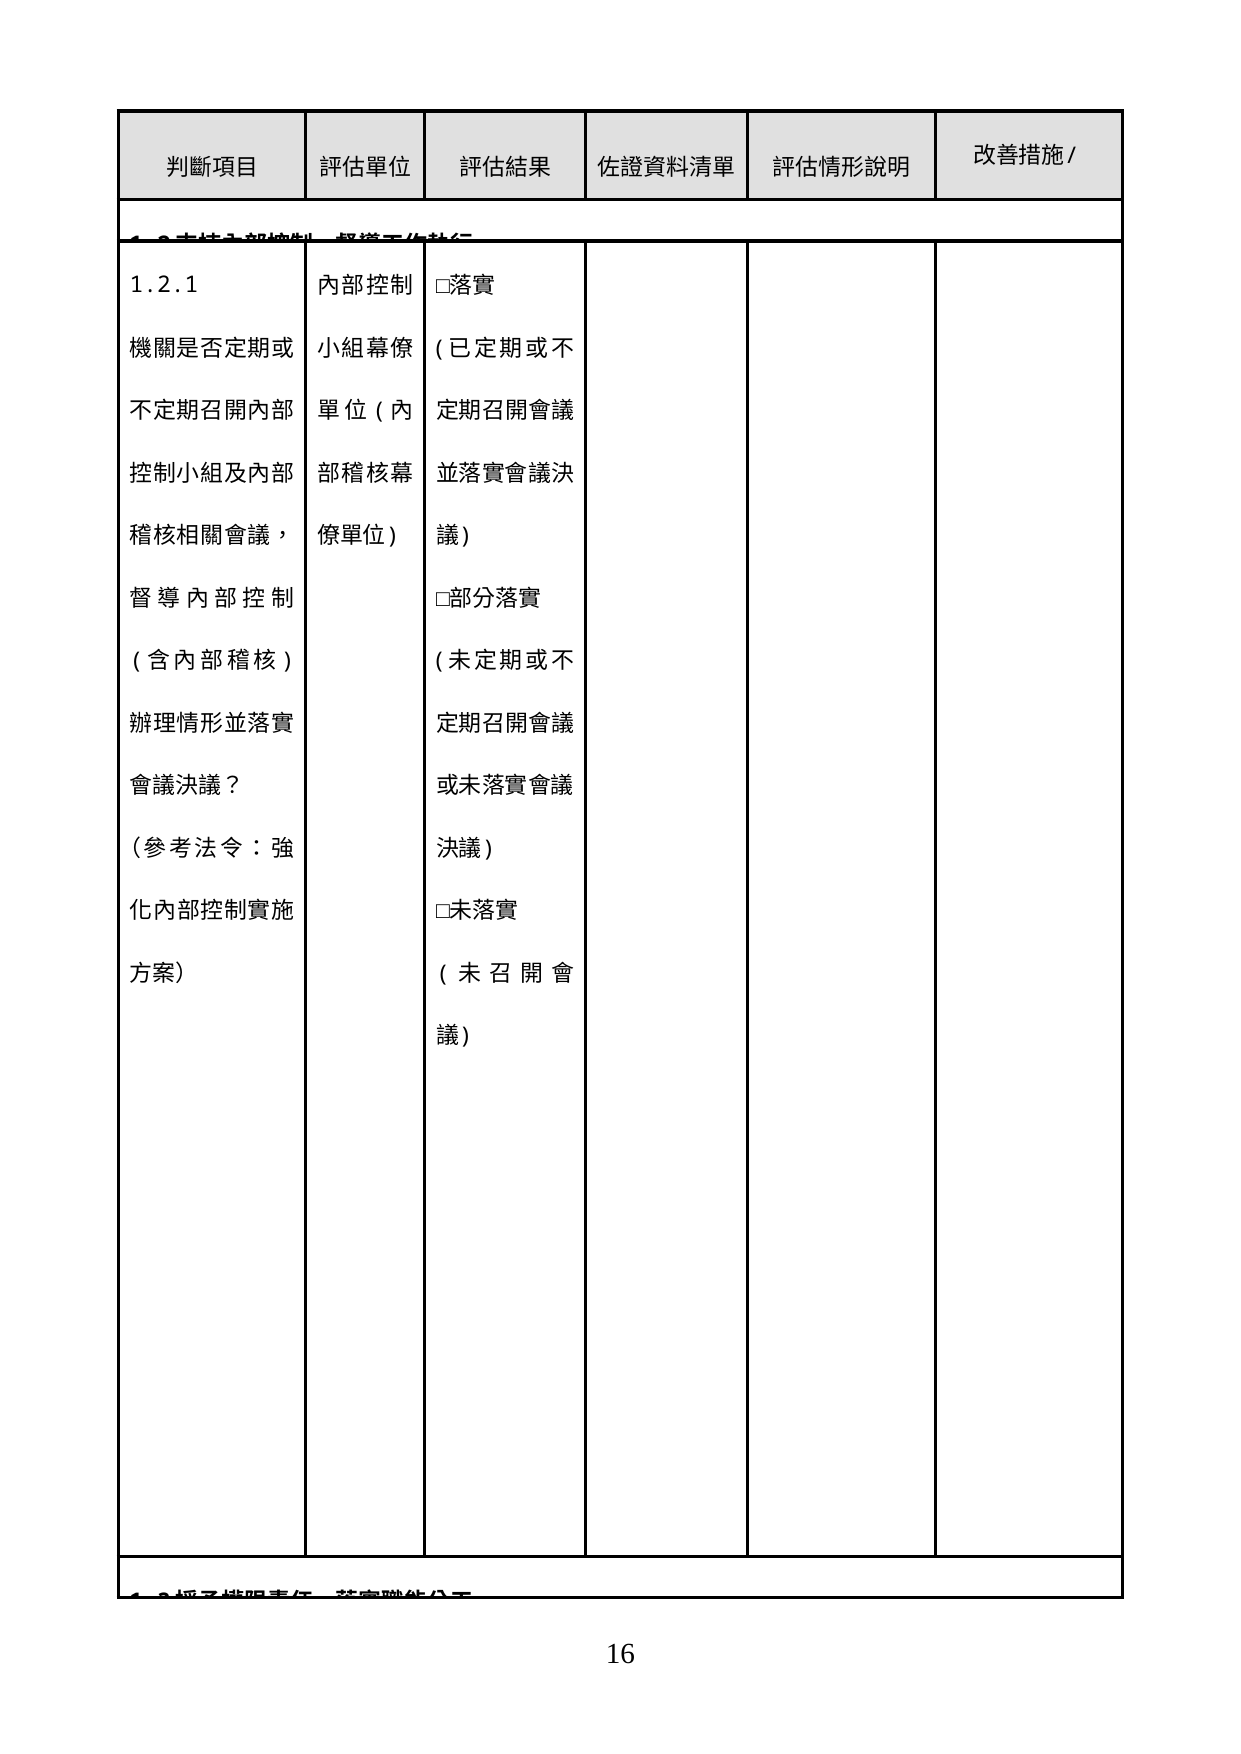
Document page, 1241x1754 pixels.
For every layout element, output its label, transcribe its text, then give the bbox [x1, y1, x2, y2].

table_cell [937, 243, 1121, 1555]
table_header 改善措施/ 具體興革建議 [937, 113, 1121, 198]
table_cell 1.2.1 機關是否定期或不定期召開內部控制小組及內部稽核相關會議，督導內部控制(含內部稽核)辦理情形並落實會議決議？ （參考法令：強化內部控制實施方案） [120, 243, 304, 1555]
table_header 佐證資料清單 [587, 113, 746, 198]
table_cell □落實 (已定期或不定期召開會議並落實會議決議) □部分落實 (未定期或不定期召開會議或未落實會議決議) □未落實 (未召開會議) [426, 243, 584, 1555]
table_header 判斷項目 [120, 113, 304, 198]
table_cell [587, 243, 746, 1555]
table_header 評估單位 [307, 113, 423, 198]
table_cell 1.2支持內部控制 督導工作執行 [120, 201, 1121, 239]
table_cell [749, 243, 934, 1555]
table_cell 1.3授予權限責任 落實職能分工 [120, 1558, 1121, 1596]
table_header 評估情形說明 [749, 113, 934, 198]
table_header 評估結果 [426, 113, 584, 198]
table_cell 內部控制小組幕僚單位(內部稽核幕僚單位) [307, 243, 423, 1555]
